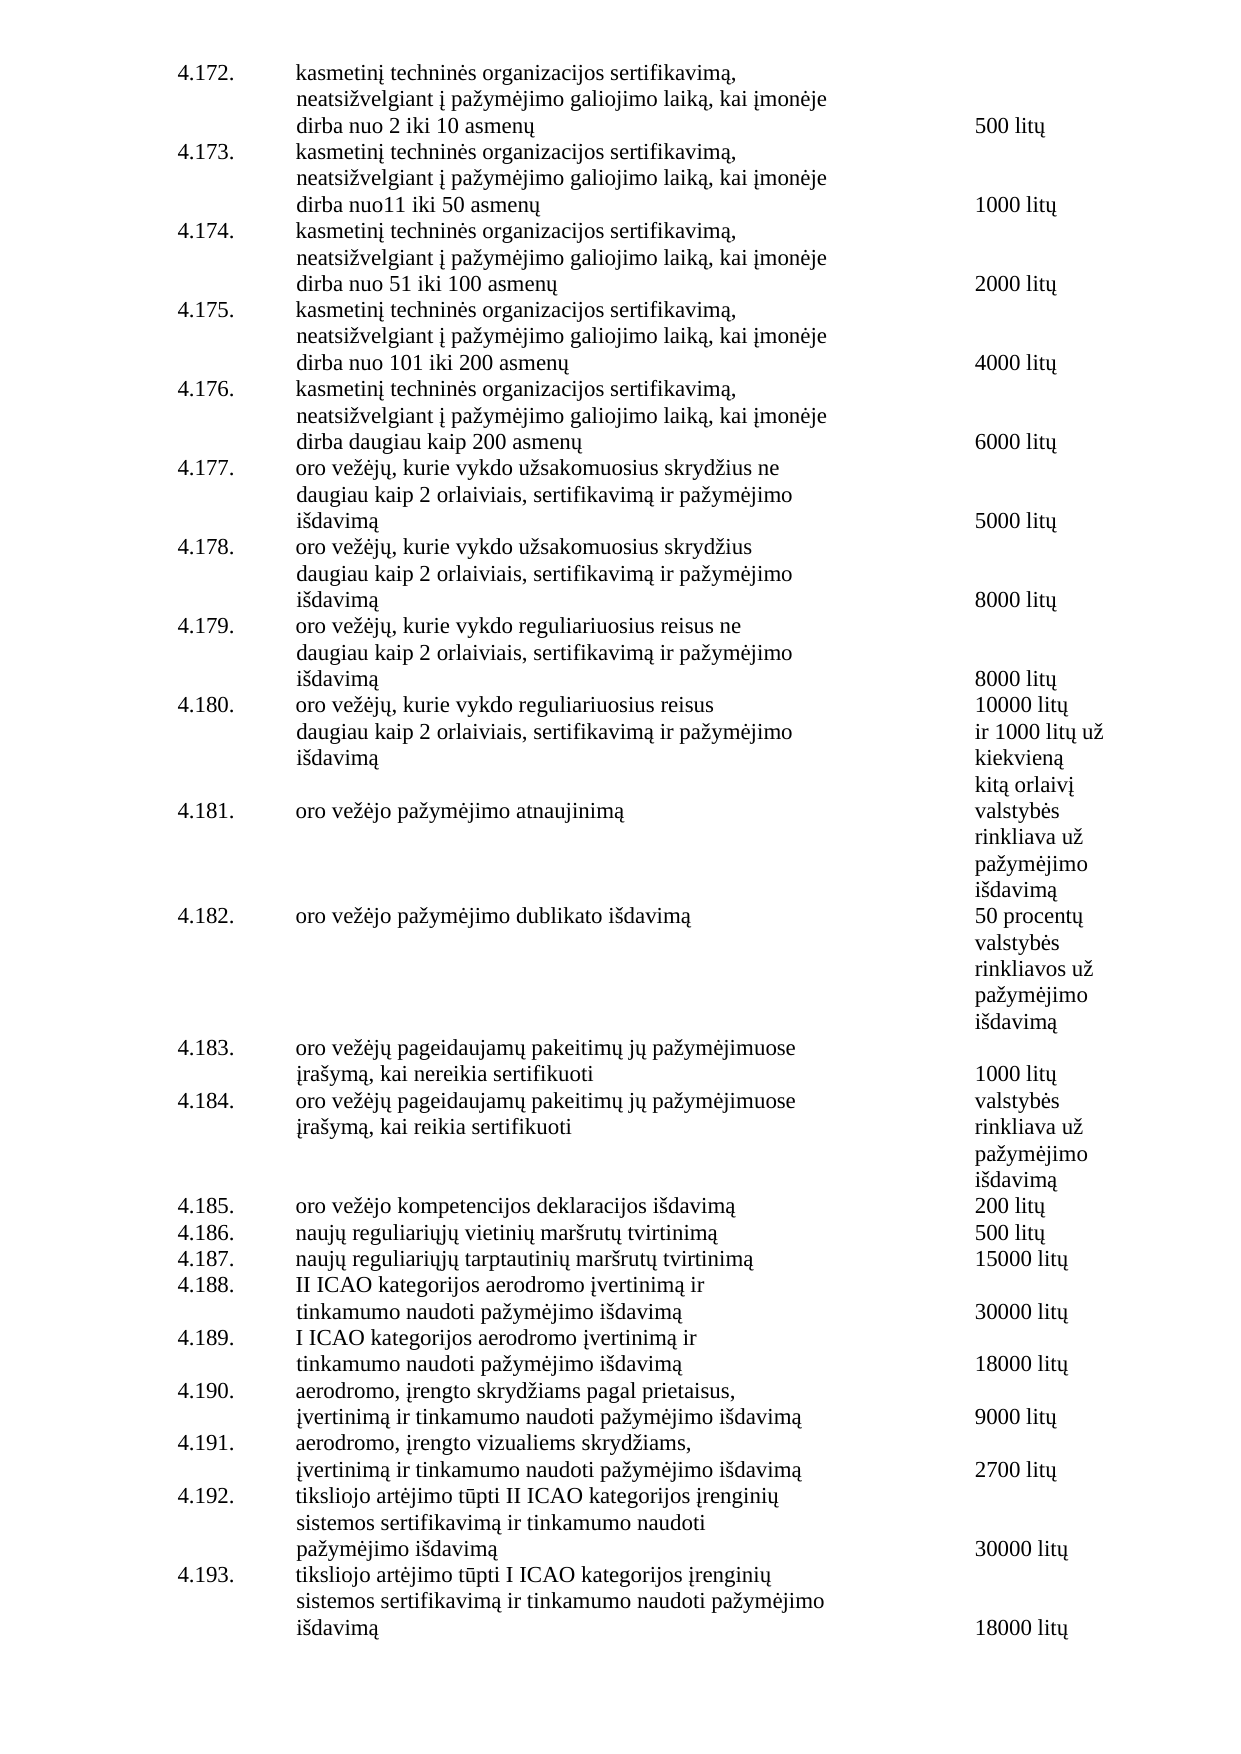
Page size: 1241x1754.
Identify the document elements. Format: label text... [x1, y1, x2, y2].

text 4.185. oro vežėjo kompetencijos deklaracijos išdavimą 200 litų [177, 1192, 1122, 1219]
text 4.182. oro vežėjo pažymėjimo dublikato išdavimą 50 procentų valstybės rinkliavos už pažymėjimo išdavimą [177, 902, 1122, 1034]
text 4.183. oro vežėjų pageidaujamų pakeitimų jų pažymėjimuose įrašymą, kai nereikia sertifikuoti 1000 litų [177, 1034, 1122, 1087]
text 4.188. II ICAO kategorijos aerodromo įvertinimą ir tinkamumo naudoti pažymėjimo išdavimą 30000 litų [177, 1271, 1122, 1324]
text 4.176. kasmetinį techninės organizacijos sertifikavimą, neatsižvelgiant į pažymėjimo galiojimo laiką, kai įmonėje dirba daugiau kaip 200 asmenų 6000 litų [177, 375, 1122, 454]
text 4.193. tiksliojo artėjimo tūpti I ICAO kategorijos įrenginių sistemos sertifikavimą ir tinkamumo naudoti pažymėjimo išdavimą 18000 litų [177, 1561, 1122, 1640]
text 4.189. I ICAO kategorijos aerodromo įvertinimą ir tinkamumo naudoti pažymėjimo išdavimą 18000 litų [177, 1324, 1122, 1377]
text 4.190. aerodromo, įrengto skrydžiams pagal prietaisus, įvertinimą ir tinkamumo naudoti pažymėjimo išdavimą 9000 litų [177, 1377, 1122, 1429]
text 4.178. oro vežėjų, kurie vykdo užsakomuosius skrydžius daugiau kaip 2 orlaiviais, sertifikavimą ir pažymėjimo išdavimą 8000 litų [177, 533, 1122, 612]
text 4.187. naujų reguliariųjų tarptautinių maršrutų tvirtinimą 15000 litų [177, 1245, 1122, 1271]
text 4.191. aerodromo, įrengto vizualiems skrydžiams, įvertinimą ir tinkamumo naudoti pažymėjimo išdavimą 2700 litų [177, 1429, 1122, 1482]
text 4.172. kasmetinį techninės organizacijos sertifikavimą, neatsižvelgiant į pažymėjimo galiojimo laiką, kai įmonėje dirba nuo 2 iki 10 asmenų 500 litų [177, 59, 1122, 138]
text 4.175. kasmetinį techninės organizacijos sertifikavimą, neatsižvelgiant į pažymėjimo galiojimo laiką, kai įmonėje dirba nuo 101 iki 200 asmenų 4000 litų [177, 296, 1122, 375]
text 4.179. oro vežėjų, kurie vykdo reguliariuosius reisus ne daugiau kaip 2 orlaiviais, sertifikavimą ir pažymėjimo išdavimą 8000 litų [177, 612, 1122, 692]
text 4.180. oro vežėjų, kurie vykdo reguliariuosius reisus 10000 litų daugiau kaip 2 orlaiviais, sertifikavimą ir pažymėjimo ir 1000 litų už išdavimą kiekvieną kitą orlaivį [177, 692, 1122, 797]
text 4.184. oro vežėjų pageidaujamų pakeitimų jų pažymėjimuose valstybės įrašymą, kai reikia sertifikuoti rinkliava už pažymėjimo išdavimą [177, 1087, 1122, 1192]
text 4.192. tiksliojo artėjimo tūpti II ICAO kategorijos įrenginių sistemos sertifikavimą ir tinkamumo naudoti pažymėjimo išdavimą 30000 litų [177, 1482, 1122, 1561]
text 4.177. oro vežėjų, kurie vykdo užsakomuosius skrydžius ne daugiau kaip 2 orlaiviais, sertifikavimą ir pažymėjimo išdavimą 5000 litų [177, 454, 1122, 533]
text 4.174. kasmetinį techninės organizacijos sertifikavimą, neatsižvelgiant į pažymėjimo galiojimo laiką, kai įmonėje dirba nuo 51 iki 100 asmenų 2000 litų [177, 217, 1122, 296]
text 4.186. naujų reguliariųjų vietinių maršrutų tvirtinimą 500 litų [177, 1219, 1122, 1245]
text 4.181. oro vežėjo pažymėjimo atnaujinimą valstybės rinkliava už pažymėjimo išdavimą [177, 797, 1122, 902]
text 4.173. kasmetinį techninės organizacijos sertifikavimą, neatsižvelgiant į pažymėjimo galiojimo laiką, kai įmonėje dirba nuo11 iki 50 asmenų 1000 litų [177, 138, 1122, 217]
